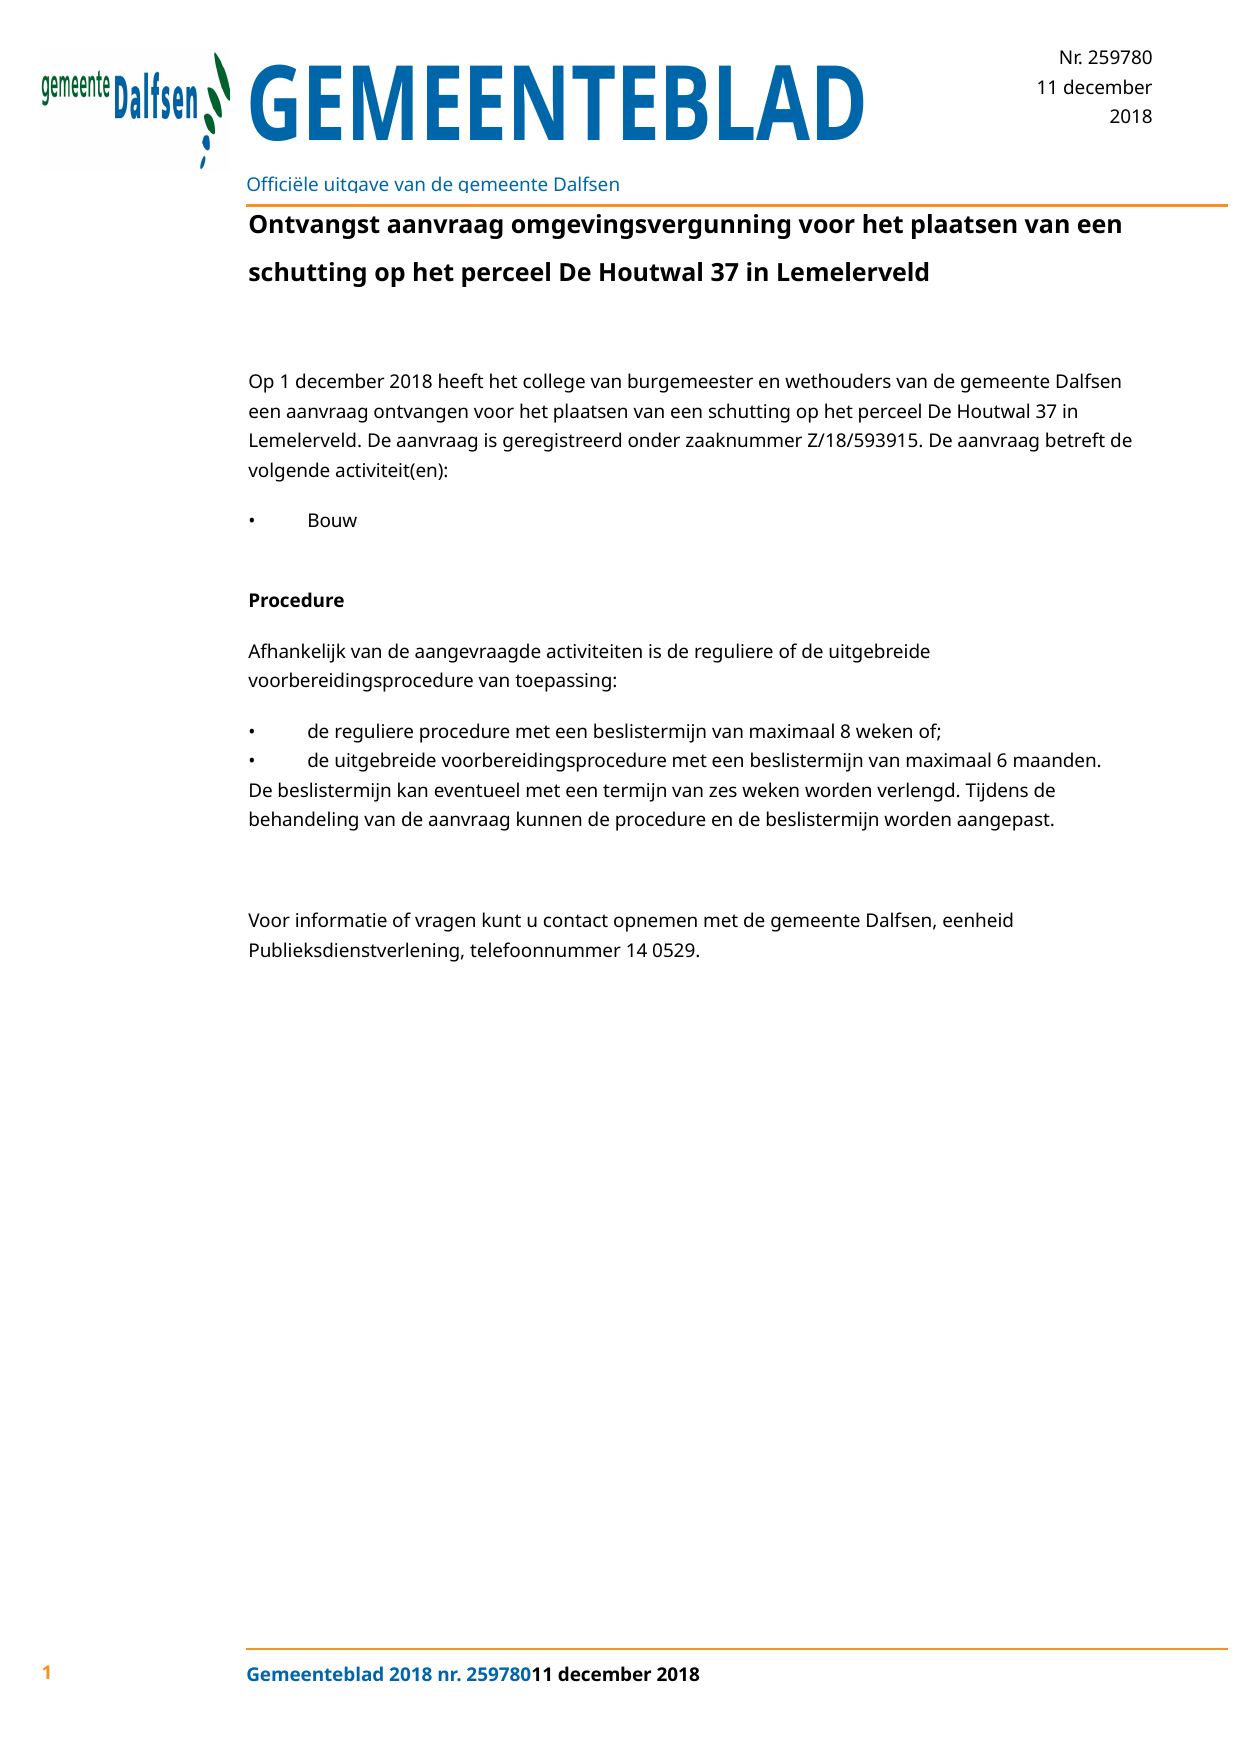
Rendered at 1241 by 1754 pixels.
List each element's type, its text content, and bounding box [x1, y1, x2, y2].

list Bouw [248, 507, 1152, 533]
list de uitgebreide voorbereidingsprocedure met een beslistermijn van maximaal 6 maanden. [248, 747, 1152, 773]
text Ontvangst aanvraag omgevingsvergunning voor het plaatsen van een schutting op het perceel De Houtwal 37 in Lemelerveld [248, 207, 1152, 288]
list de reguliere procedure met een beslistermijn van maximaal 8 weken of; [248, 718, 1152, 744]
picture [41, 47, 231, 172]
text Op 1 december 2018 heeft het college van burgemeester en wethouders van de gemeente Dalfsen een aanvraag ontvangen voor het plaatsen van een schutting op het perceel De Houtwal 37 in Lemelerveld. De aanvraag is geregistreerd onder zaaknummer Z/18/593915. De aanvraag betreft de volgende activiteit(en): [248, 368, 1152, 483]
text De beslistermijn kan eventueel met een termijn van zes weken worden verlengd. Tijdens de behandeling van de aanvraag kunnen de procedure en de beslistermijn worden aangepast. [248, 777, 1152, 832]
text Procedure [248, 587, 1152, 613]
text Afhankelijk van de aangevraagde activiteiten is de reguliere of de uitgebreide voorbereidingsprocedure van toepassing: [248, 638, 1152, 693]
text Voor informatie of vragen kunt u contact opnemen met de gemeente Dalfsen, eenheid Publieksdienstverlening, telefoonnummer 14 0529. [248, 907, 1152, 963]
